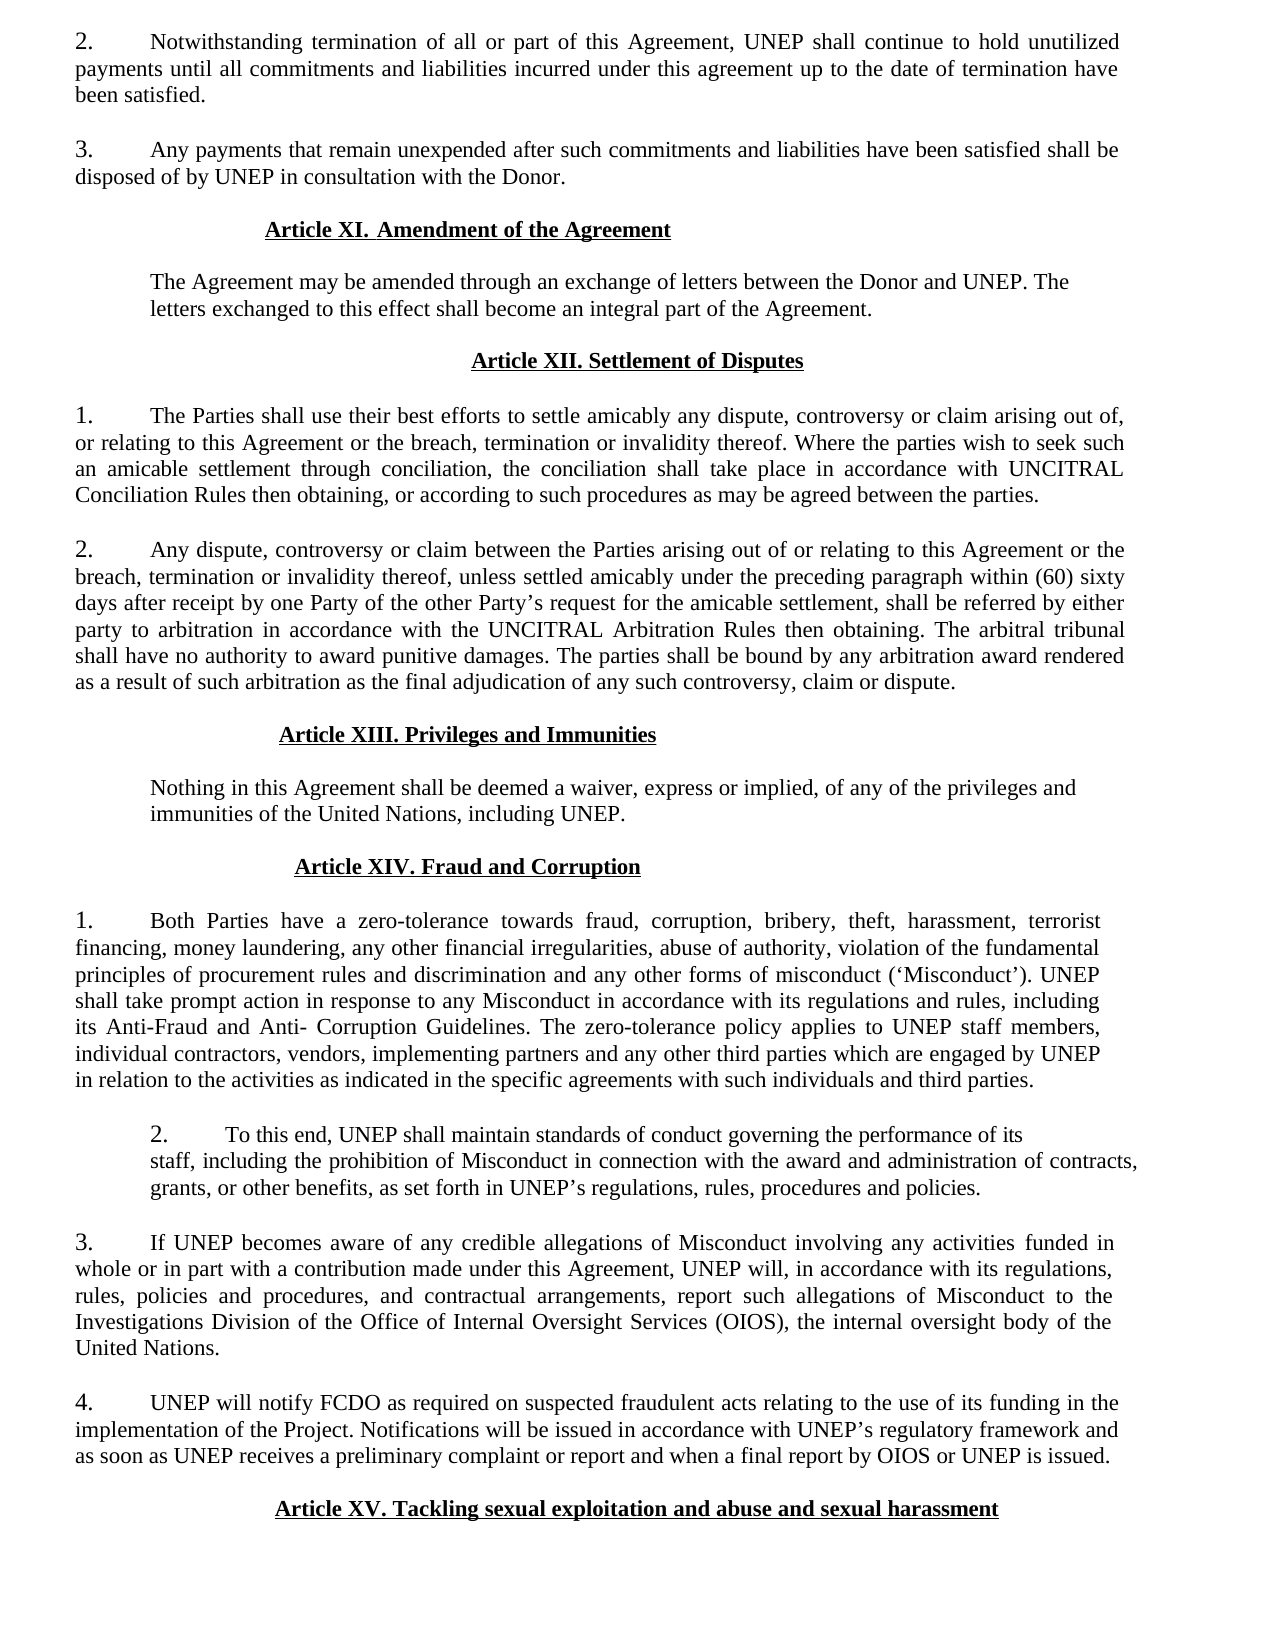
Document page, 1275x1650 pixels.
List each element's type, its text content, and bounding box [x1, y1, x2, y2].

list Both Parties have a zero-tolerance towards fraud, corruption, bribery, theft, harassment, terrorist financing, money laundering, any other financial irregularities, abuse of authority, violation of the fundamental principles of procurement rules and discrimination and any other forms of misconduct (‘Misconduct’). UNEP shall take prompt action in response to any Misconduct in accordance with its regulations and rules, including its Anti-Fraud and Anti- Corruption Guidelines. The zero-tolerance policy applies to UNEP staff members, individual contractors, vendors, implementing partners and any other third parties which are engaged by UNEP in relation to the activities as indicated in the specific agreements with such individuals and third parties. [75, 906, 1102, 1092]
subtitle Article XV. Tackling sexual exploitation and abuse and sexual harassment [127, 1495, 1146, 1521]
list UNEP will notify FCDO as required on suspected fraudulent acts relating to the use of its funding in the implementation of the Project. Notifications will be issued in accordance with UNEP’s regulatory framework and as soon as UNEP receives a preliminary complaint or report and when a final report by OIOS or UNEP is issued. [75, 1387, 1120, 1469]
subtitle Article XI. Amendment of the Agreement [75, 216, 861, 242]
text Nothing in this Agreement shall be deemed a waiver, express or implied, of any of the privileges and immunities of the United Nations, including UNEP. [150, 774, 1126, 827]
list The Parties shall use their best efforts to settle amicably any dispute, controversy or claim arising out of, or relating to this Agreement or the breach, termination or invalidity thereof. Where the parties wish to seek such an amicable settlement through conciliation, the conciliation shall take place in accordance with UNCITRAL Conciliation Rules then obtaining, or according to such procedures as may be agreed between the parties. [75, 400, 1125, 508]
list If UNEP becomes aware of any credible allegations of Misconduct involving any activities funded in whole or in part with a contribution made under this Agreement, UNEP will, in accordance with its regulations, rules, policies and procedures, and contractual arrangements, report such allegations of Misconduct to the Investigations Division of the Office of Internal Oversight Services (OIOS), the internal oversight body of the United Nations. [75, 1227, 1114, 1361]
text staff, including the prohibition of Misconduct in connection with the award and administration of contracts, grants, or other benefits, as set forth in UNEP’s regulations, rules, procedures and policies. [150, 1148, 1138, 1200]
list Notwithstanding termination of all or part of this Agreement, UNEP shall continue to hold unutilized payments until all commitments and liabilities incurred under this agreement up to the date of termination have been satisfied. [75, 26, 1119, 108]
list Any dispute, controversy or claim between the Parties arising out of or relating to this Agreement or the breach, termination or invalidity thereof, unless settled amicably under the preceding paragraph within (60) sixty days after receipt by one Party of the other Party’s request for the amicable settlement, shall be referred by either party to arbitration in accordance with the UNCITRAL Arbitration Rules then obtaining. The arbitral tribunal shall have no authority to award punitive damages. The parties shall be bound by any arbitration award rendered as a result of such arbitration as the final adjudication of any such controversy, claim or dispute. [75, 534, 1125, 695]
text The Agreement may be amended through an exchange of letters between the Donor and UNEP. The letters exchanged to this effect shall become an integral part of the Agreement. [150, 268, 1116, 321]
subtitle Article XII. Settlement of Disputes [414, 347, 861, 374]
list To this end, UNEP shall maintain standards of conduct governing the performance of its [150, 1119, 1138, 1148]
subtitle Article XIV. Fraud and Corruption [75, 853, 860, 879]
subtitle Article XIII. Privileges and Immunities [75, 721, 860, 747]
list Any payments that remain unexpended after such commitments and liabilities have been satisfied shall be disposed of by UNEP in consultation with the Donor. [75, 134, 1119, 189]
